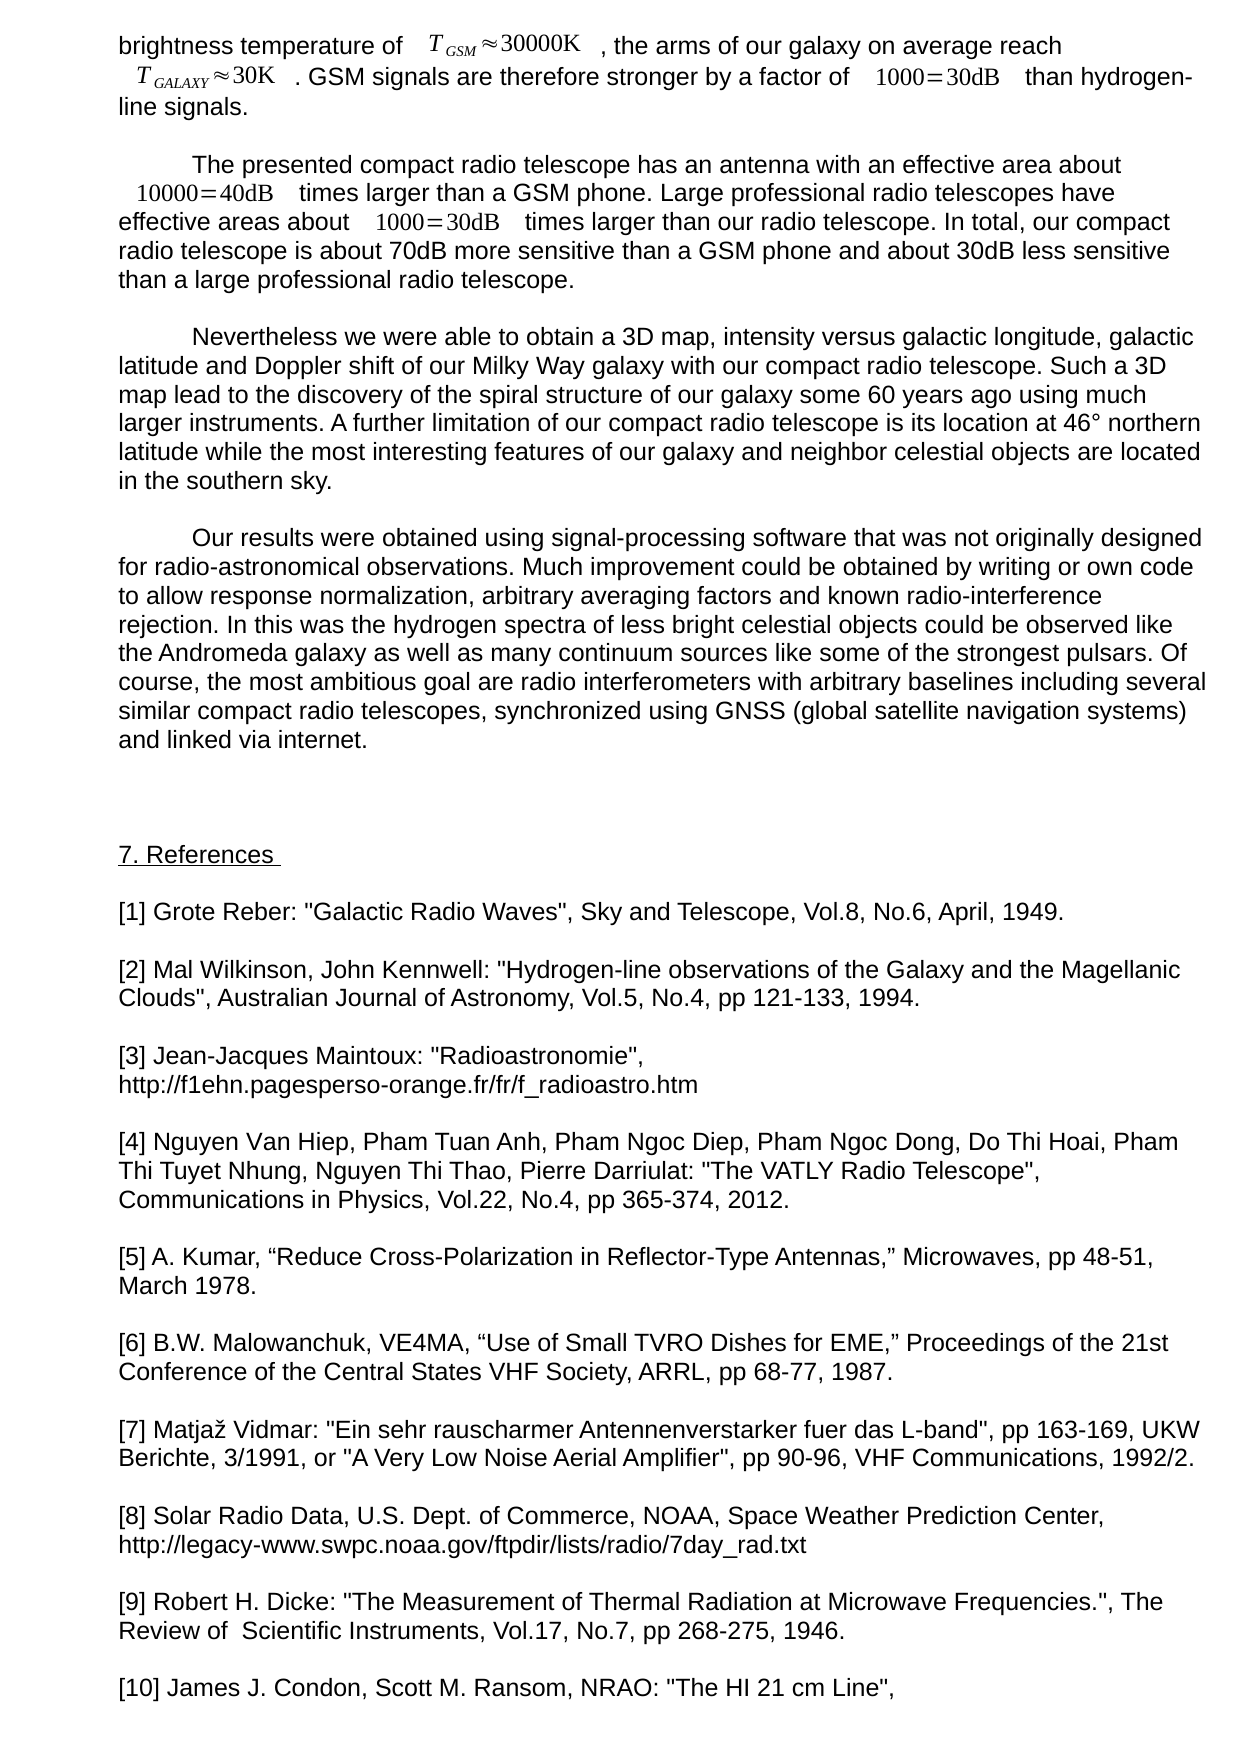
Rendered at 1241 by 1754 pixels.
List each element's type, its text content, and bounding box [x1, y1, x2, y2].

text In order to understand the difficulties in operating a radio telescope, it is fair to compare its performance a well-known device like a GSM phone operating in the nearby 1.8GHz frequency band. Both the hydrogen line of a single galactic arm and the GSM signal have a similar bandwidth of about . While the GSM phone requires a signal with the equivalent black-body brightness temperature of , the arms of our galaxy on average reach . GSM signals are therefore stronger by a factor of than hydrogen-line signals. [118, 29, 1211, 121]
text [9] Robert H. Dicke: "The Measurement of Thermal Radiation at Microwave Frequencies.", The Review of Scientific Instruments, Vol.17, No.7, pp 268-275, 1946. [118, 1587, 1211, 1645]
text The presented compact radio telescope has an antenna with an effective area about times larger than a GSM phone. Large professional radio telescopes have effective areas about times larger than our radio telescope. In total, our compact radio telescope is about 70dB more sensitive than a GSM phone and about 30dB less sensitive than a large professional radio telescope. [118, 150, 1211, 293]
text [1] Grote Reber: "Galactic Radio Waves", Sky and Telescope, Vol.8, No.6, April, 1949. [118, 897, 1211, 926]
text [2] Mal Wilkinson, John Kennwell: "Hydrogen-line observations of the Galaxy and the Magellanic Clouds", Australian Journal of Astronomy, Vol.5, No.4, pp 121-133, 1994. [118, 955, 1211, 1012]
text [8] Solar Radio Data, U.S. Dept. of Commerce, NOAA, Space Weather Prediction Center, [118, 1501, 1211, 1530]
text Our results were obtained using signal-processing software that was not originally designed for radio-astronomical observations. Much improvement could be obtained by writing or own code to allow response normalization, arbitrary averaging factors and known radio-interference rejection. In this was the hydrogen spectra of less bright celestial objects could be observed like the Andromeda galaxy as well as many continuum sources like some of the strongest pulsars. Of course, the most ambitious goal are radio interferometers with arbitrary baselines including several similar compact radio telescopes, synchronized using GNSS (global satellite navigation systems) and linked via internet. [118, 523, 1211, 753]
text 7. References [118, 840, 1211, 868]
text [5] A. Kumar, “Reduce Cross-Polarization in Reflector-Type Antennas,” Microwaves, pp 48-51, March 1978. [118, 1242, 1211, 1300]
text [4] Nguyen Van Hiep, Pham Tuan Anh, Pham Ngoc Diep, Pham Ngoc Dong, Do Thi Hoai, Pham Thi Tuyet Nhung, Nguyen Thi Thao, Pierre Darriulat: "The VATLY Radio Telescope", Communications in Physics, Vol.22, No.4, pp 365-374, 2012. [118, 1127, 1211, 1213]
text [10] James J. Condon, Scott M. Ransom, NRAO: "The HI 21 cm Line", [118, 1673, 1211, 1702]
text Nevertheless we were able to obtain a 3D map, intensity versus galactic longitude, galactic latitude and Doppler shift of our Milky Way galaxy with our compact radio telescope. Such a 3D map lead to the discovery of the spiral structure of our galaxy some 60 years ago using much larger instruments. A further limitation of our compact radio telescope is its location at 46° northern latitude while the most interesting features of our galaxy and neighbor celestial objects are located in the southern sky. [118, 322, 1211, 495]
text Conference of the Central States VHF Society, ARRL, pp 68-77, 1987. [118, 1357, 1211, 1386]
text http://f1ehn.pagesperso-orange.fr/fr/f_radioastro.htm [118, 1070, 1211, 1098]
text [7] Matjaž Vidmar: "Ein sehr rauscharmer Antennenverstarker fuer das L-band", pp 163-169, UKW Berichte, 3/1991, or "A Very Low Noise Aerial Amplifier", pp 90-96, VHF Communications, 1992/2. [118, 1415, 1211, 1472]
text http://legacy-www.swpc.noaa.gov/ftpdir/lists/radio/7day_rad.txt [118, 1530, 1211, 1558]
text [3] Jean-Jacques Maintoux: "Radioastronomie", [118, 1041, 1211, 1070]
text [6] B.W. Malowanchuk, VE4MA, “Use of Small TVRO Dishes for EME,” Proceedings of the 21st [118, 1328, 1211, 1357]
